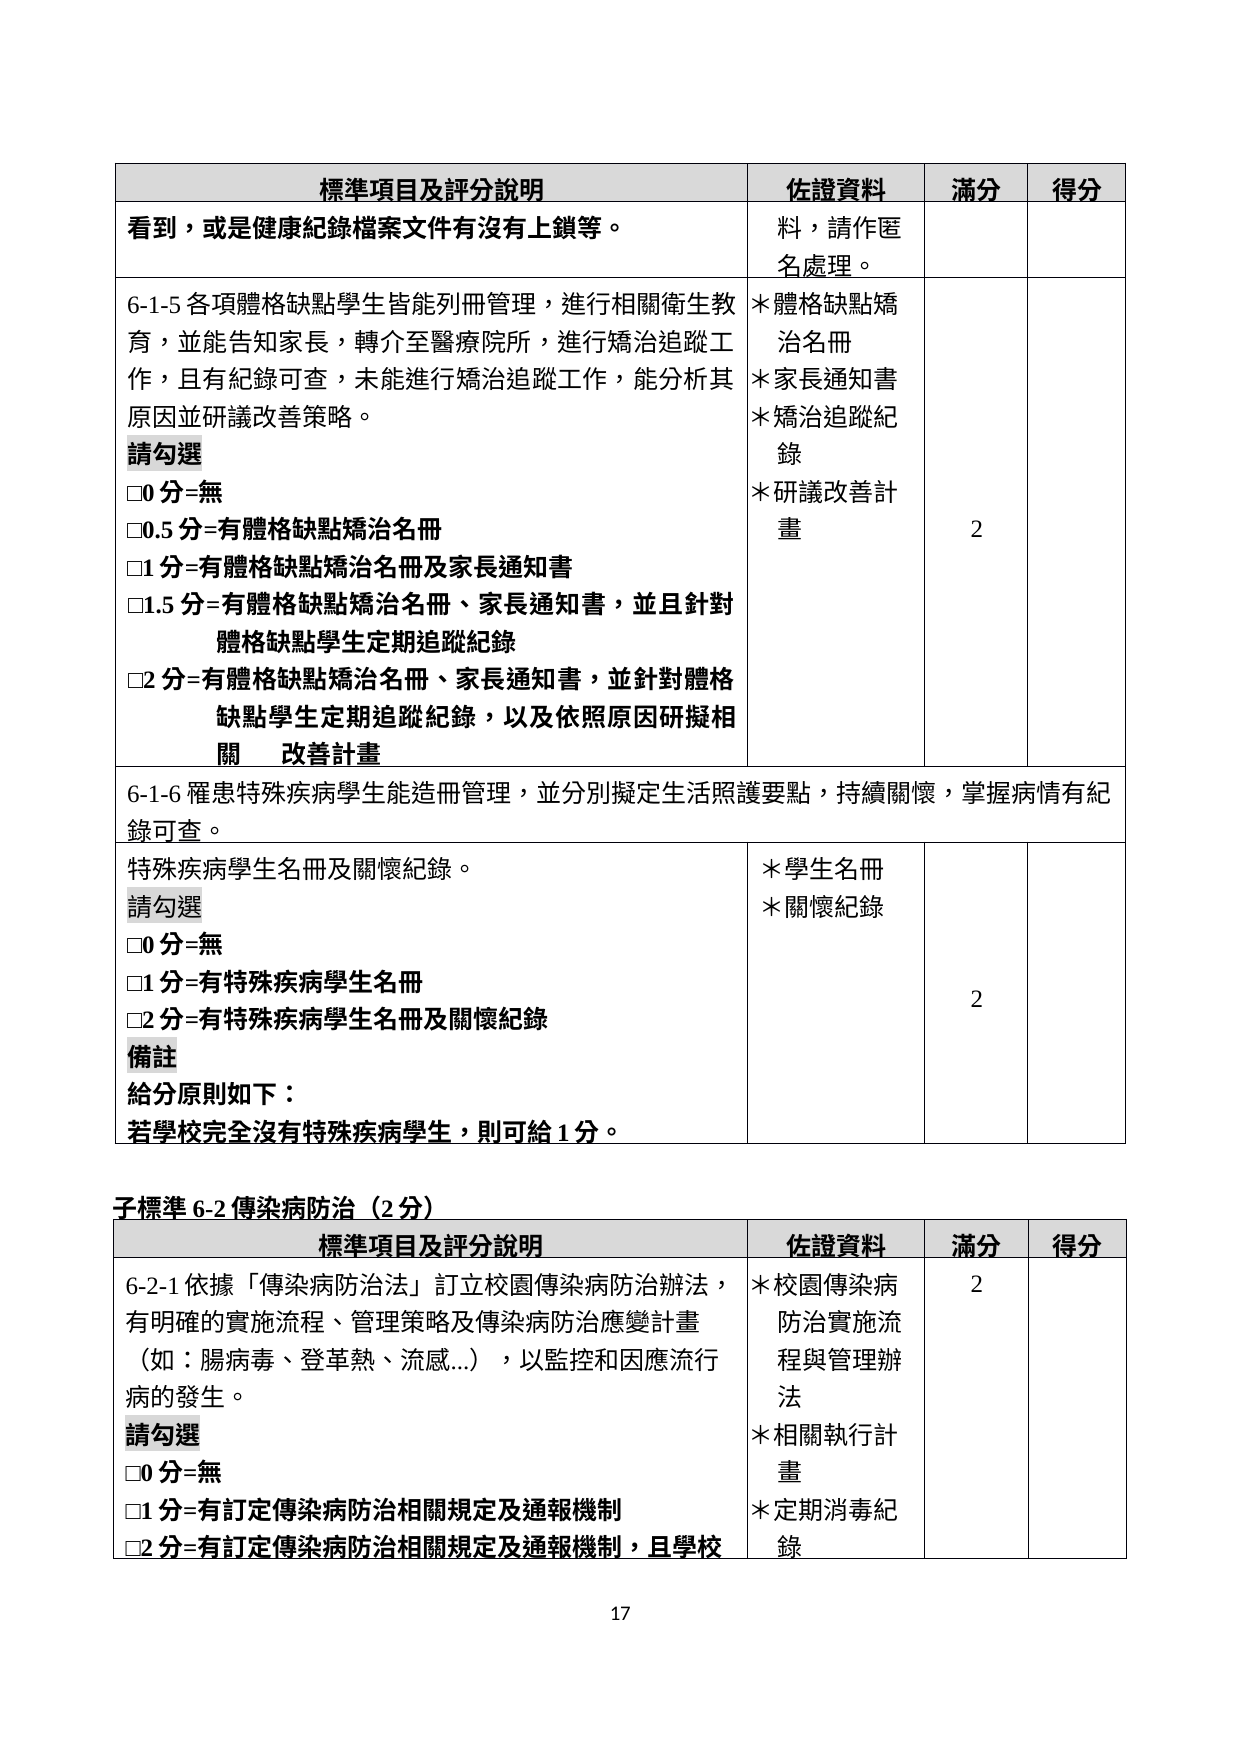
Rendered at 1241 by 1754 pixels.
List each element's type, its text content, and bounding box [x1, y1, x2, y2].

table_cell ＊校園傳染病防治實施流程與管理辦法 ＊相關執行計畫 ＊定期消毒紀錄 [748, 1258, 924, 1558]
table_cell 2 [925, 1258, 1028, 1558]
table_cell 特殊疾病學生名冊及關懷紀錄。 請勾選 □0分=無 □1分=有特殊疾病學生名冊 □2分=有特殊疾病學生名冊及關懷紀錄 備註 給分原則如下： 若學校完全沒有特殊疾病學生，則可給1分。 [116, 843, 747, 1143]
table_header 得分 [1028, 164, 1125, 201]
table_header 得分 [1029, 1220, 1126, 1257]
table_cell [925, 202, 1027, 277]
table_cell [1028, 202, 1125, 277]
table_cell 6-1-6罹患特殊疾病學生能造冊管理，並分別擬定生活照護要點，持續關懷，掌握病情有紀錄可查。 [116, 767, 1125, 842]
table_header 佐證資料 [748, 1220, 924, 1257]
table_cell 料，請作匿名處理。 [748, 202, 924, 277]
table_cell [1029, 1258, 1126, 1558]
table_cell ＊學生名冊 ＊關懷紀錄 [748, 843, 924, 1143]
table_cell 2 [925, 843, 1027, 1143]
table_header 滿分 [925, 164, 1027, 201]
table_header 標準項目及評分說明 [116, 164, 747, 201]
table_header 滿分 [925, 1220, 1028, 1257]
table_cell 看到，或是健康紀錄檔案文件有沒有上鎖等。 [116, 202, 747, 277]
text 子標準6-2傳染病防治（2分） [112, 1181, 1128, 1219]
table_cell 6-1-5各項體格缺點學生皆能列冊管理，進行相關衛生教育，並能告知家長，轉介至醫療院所，進行矯治追蹤工作，且有紀錄可查，未能進行矯治追蹤工作，能分析其原因並研議改善策略。 請勾選 □0分=無 □0.5分=有體格缺點矯治名冊 □1分=有體格缺點矯治名冊及家長通知書 □1.5分=有體格缺點矯治名冊、家長通知書，並且針對 體格缺點學生定期追蹤紀錄 □2分=有體格缺點矯治名冊、家長通知書，並針對體格缺點學生定期追蹤紀錄，以及依照原因研擬相關 改善計畫 [116, 278, 747, 766]
table_header 標準項目及評分說明 [114, 1220, 747, 1257]
table_header 佐證資料 [748, 164, 924, 201]
table_cell 6-2-1依據「傳染病防治法」訂立校園傳染病防治辦法，有明確的實施流程、管理策略及傳染病防治應變計畫（如：腸病毒、登革熱、流感...），以監控和因應流行病的發生。 請勾選 □0分=無 □1分=有訂定傳染病防治相關規定及通報機制 □2分=有訂定傳染病防治相關規定及通報機制，且學校 [114, 1258, 747, 1558]
table_cell [1028, 278, 1125, 766]
table_cell [1028, 843, 1125, 1143]
table_cell 2 [925, 278, 1027, 766]
table_cell ＊體格缺點矯治名冊 ＊家長通知書 ＊矯治追蹤紀錄 ＊研議改善計畫 [748, 278, 924, 766]
